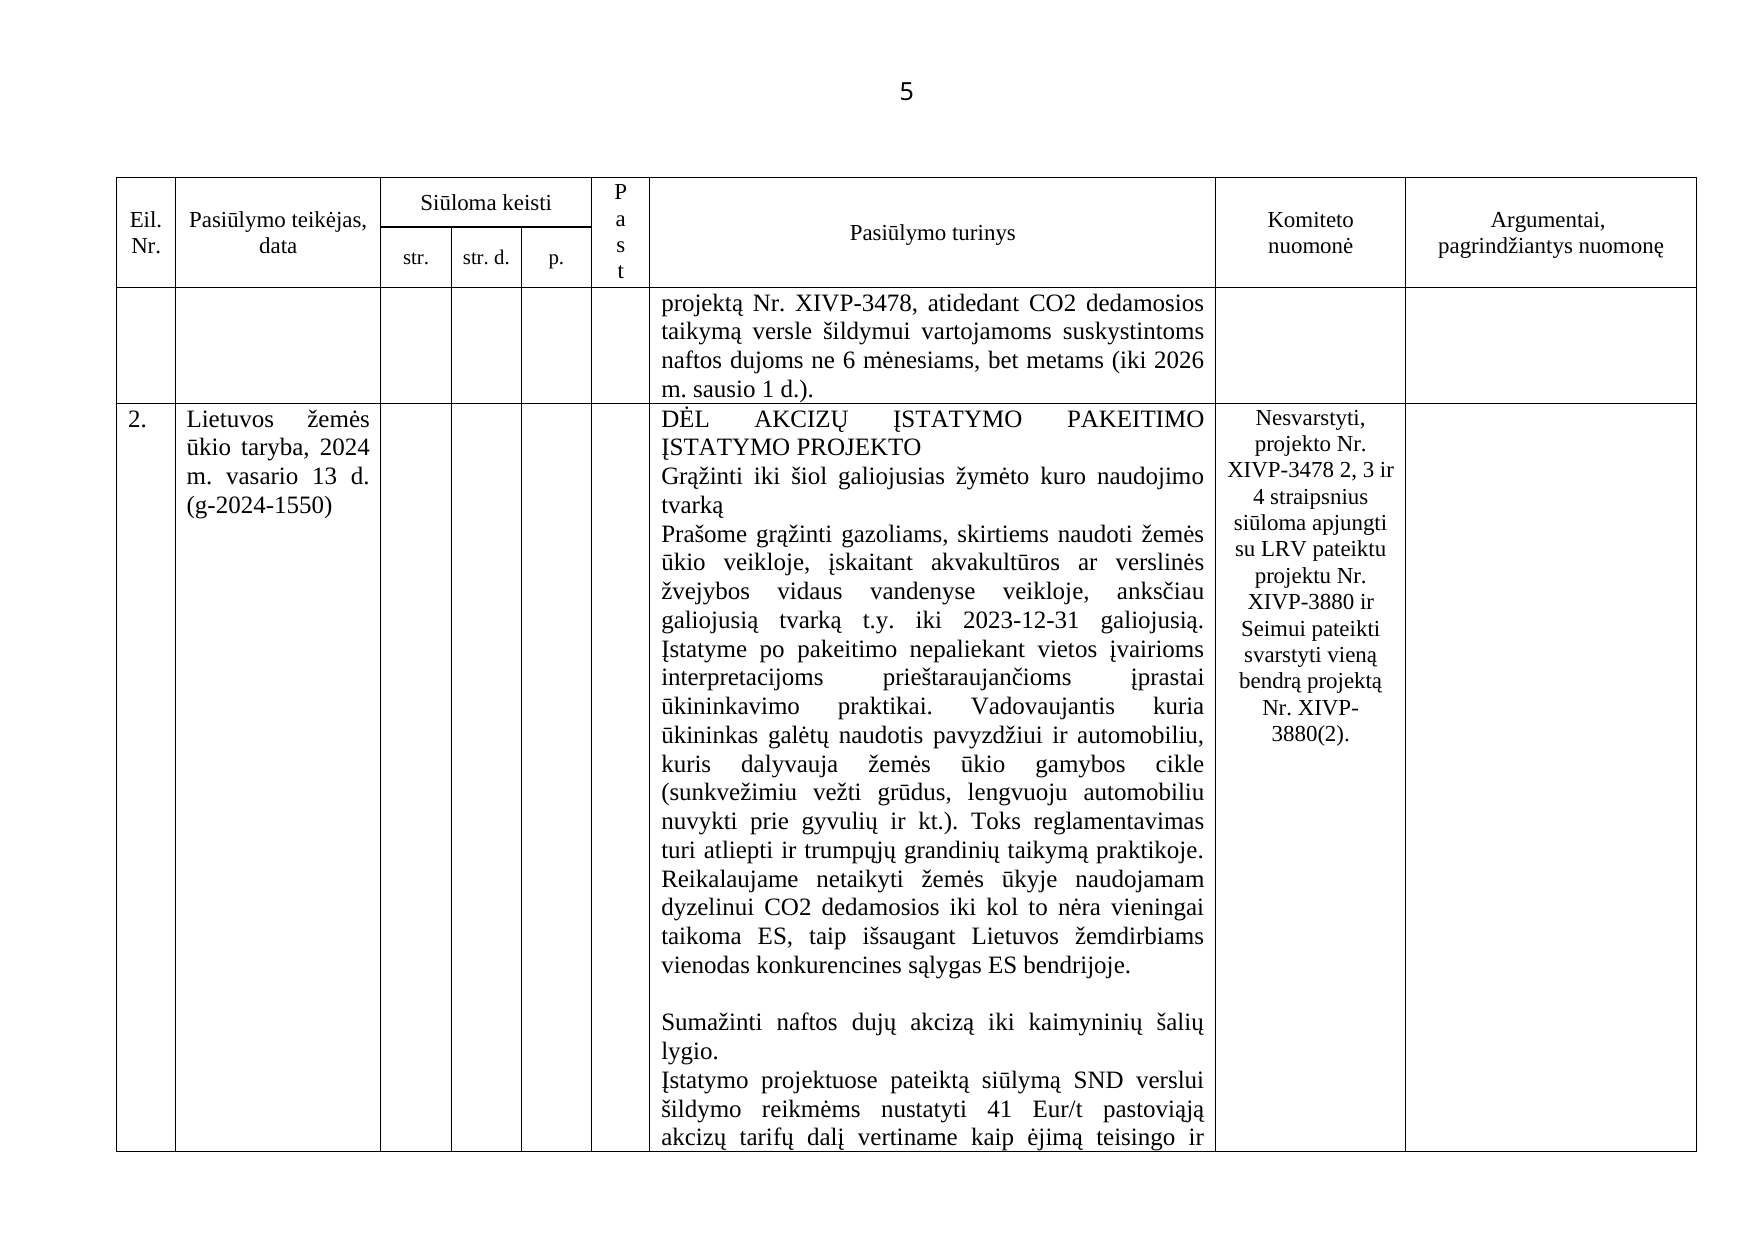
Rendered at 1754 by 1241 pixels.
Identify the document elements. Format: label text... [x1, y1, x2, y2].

table_cell str. d. [452, 228, 521, 287]
table_header Komiteto nuomonė [1216, 178, 1405, 287]
table_cell [522, 288, 591, 403]
table_cell [381, 404, 451, 1151]
table_header Pastabos [592, 178, 649, 287]
table_cell [1406, 404, 1696, 1151]
table_cell [381, 288, 451, 403]
table_header Siūloma keisti [381, 178, 591, 226]
table_cell [522, 404, 591, 1151]
table_cell str. [381, 228, 451, 287]
table_cell Nesvarstyti, projekto Nr. XIVP-3478 2, 3 ir 4 straipsnius siūloma apjungti su LRV pateiktu projektu Nr. XIVP-3880 ir Seimui pateikti svarstyti vieną bendrą projektą Nr. XIVP-3880(2). [1216, 404, 1405, 1151]
table_cell [117, 288, 175, 403]
table_header Pasiūlymo teikėjas, data [176, 178, 380, 287]
table_header Eil. Nr. [117, 178, 175, 287]
table_cell [1406, 288, 1696, 403]
table_cell [1216, 288, 1405, 403]
table_cell DĖL AKCIZŲ ĮSTATYMO PAKEITIMO ĮSTATYMO PROJEKTO Grąžinti iki šiol galiojusias žymėto kuro naudojimo tvarką Prašome grąžinti gazoliams, skirtiems naudoti žemės ūkio veikloje, įskaitant akvakultūros ar verslinės žvejybos vidaus vandenyse veikloje, anksčiau galiojusią tvarką t.y. iki 2023-12-31 galiojusią. Įstatyme po pakeitimo nepaliekant vietos įvairioms interpretacijoms prieštaraujančioms įprastai ūkininkavimo praktikai. Vadovaujantis kuria ūkininkas galėtų naudotis pavyzdžiui ir automobiliu, kuris dalyvauja žemės ūkio gamybos cikle (sunkvežimiu vežti grūdus, lengvuoju automobiliu nuvykti prie gyvulių ir kt.). Toks reglamentavimas turi atliepti ir trumpųjų grandinių taikymą praktikoje. Reikalaujame netaikyti žemės ūkyje naudojamam dyzelinui CO2 dedamosios iki kol to nėra vieningai taikoma ES, taip išsaugant Lietuvos žemdirbiams vienodas konkurencines sąlygas ES bendrijoje. Sumažinti naftos dujų akcizą iki kaimyninių šalių lygio. Įstatymo projektuose pateiktą siūlymą SND verslui šildymo reikmėms nustatyti 41 Eur/t pastoviąją akcizų tarifų dalį vertiname kaip ėjimą teisingo ir [650, 404, 1215, 1151]
table_cell Lietuvos žemės ūkio taryba, 2024 m. vasario 13 d. (g-2024-1550) [176, 404, 380, 1151]
table_cell [592, 404, 649, 1151]
table_header Pasiūlymo turinys [650, 178, 1215, 287]
table_cell [452, 288, 521, 403]
table_cell [452, 404, 521, 1151]
table_cell [176, 288, 380, 403]
table_header Argumentai, pagrindžiantys nuomonę [1406, 178, 1696, 287]
table_cell projektą Nr. XIVP-3478, atidedant CO2 dedamosios taikymą versle šildymui vartojamoms suskystintoms naftos dujoms ne 6 mėnesiams, bet metams (iki 2026 m. sausio 1 d.). [650, 288, 1215, 403]
table_cell 2. [117, 404, 175, 1151]
table_cell [592, 288, 649, 403]
table_cell p. [522, 228, 591, 287]
